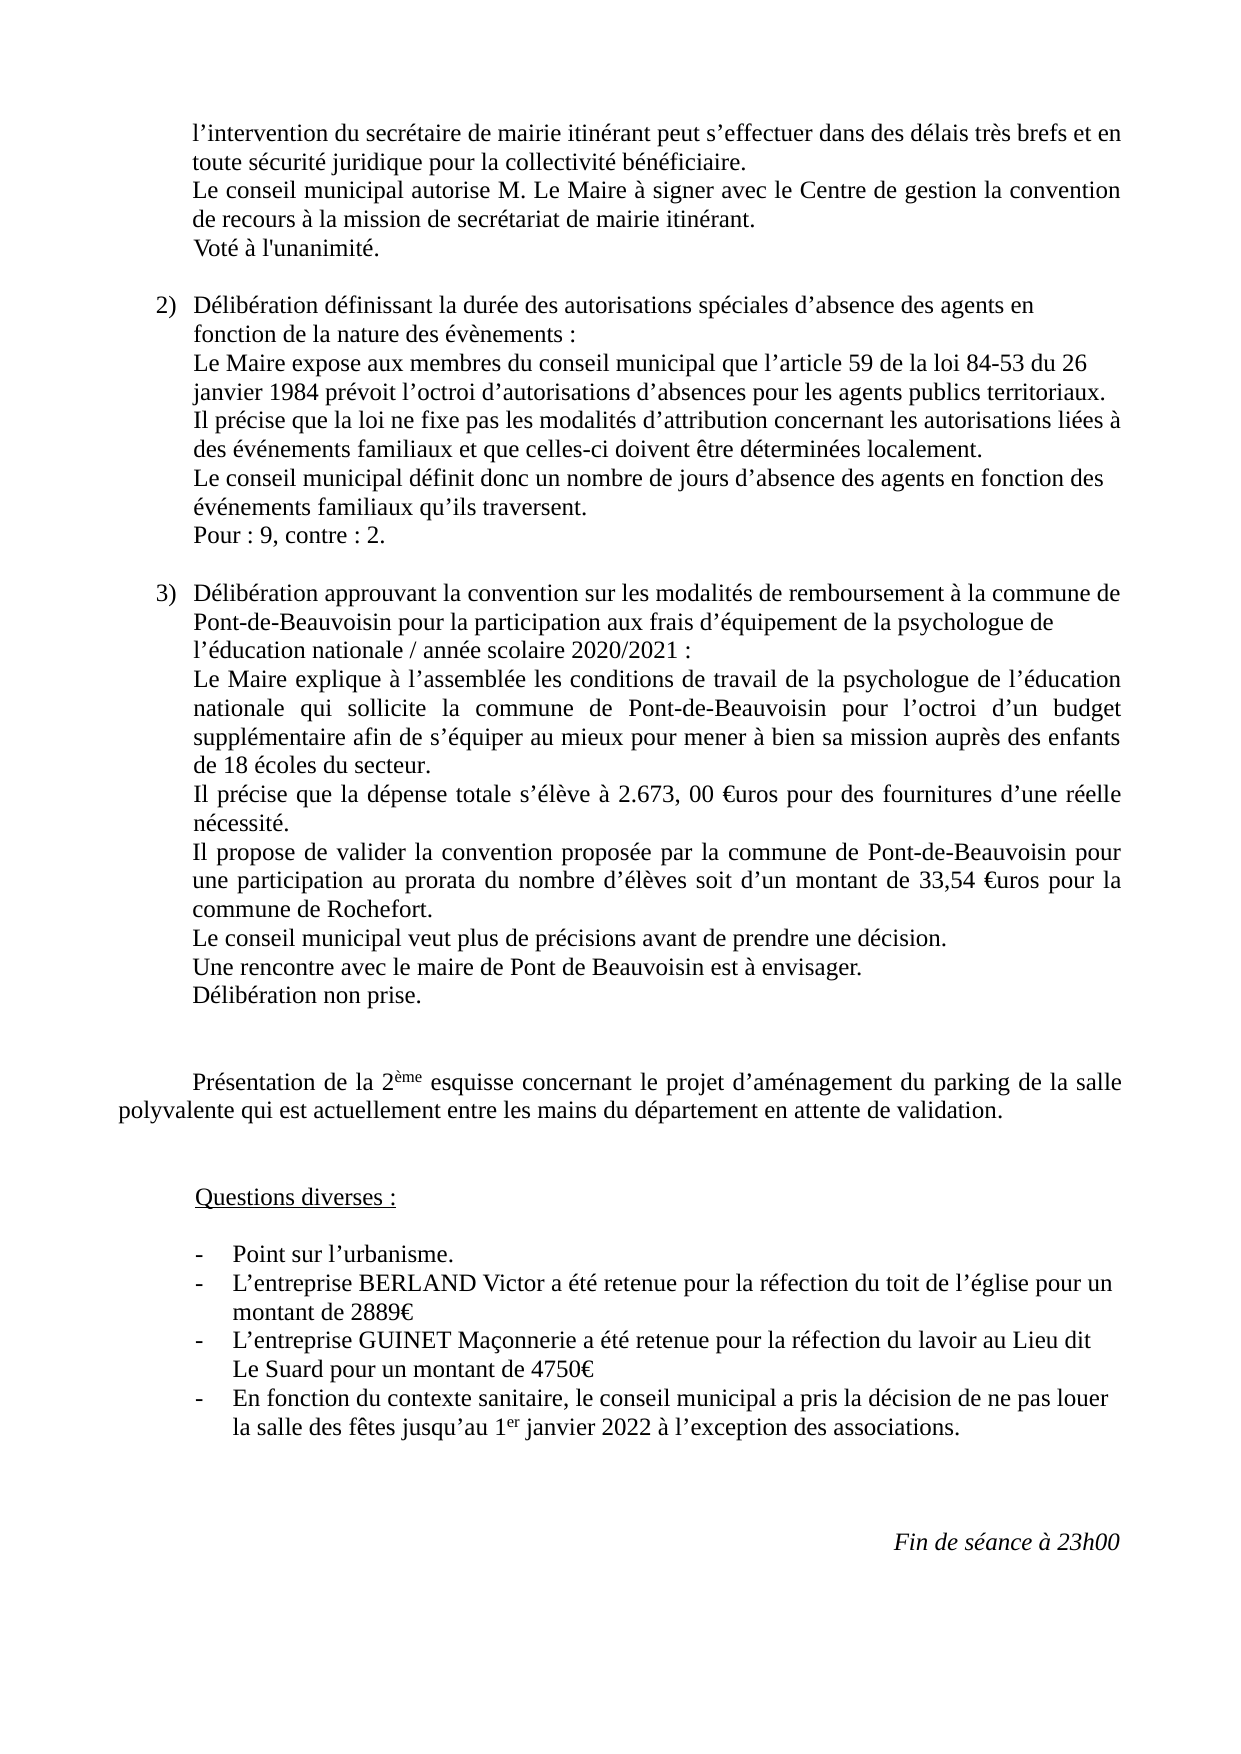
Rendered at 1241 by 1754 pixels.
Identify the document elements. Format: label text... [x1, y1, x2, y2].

text l’intervention du secrétaire de mairie itinérant peut s’effectuer dans des délais très brefs et en toute sécurité juridique pour la collectivité bénéficiaire. [192, 118, 1122, 176]
list Le Maire explique à l’assemblée les conditions de travail de la psychologue de l’éducation nationale qui sollicite la commune de Pont-de-Beauvoisin pour l’octroi d’un budget supplémentaire afin de s’équiper au mieux pour mener à bien sa mission auprès des enfants de 18 écoles du secteur. [193, 664, 1122, 779]
text Une rencontre avec le maire de Pont de Beauvoisin est à envisager. [192, 952, 1122, 981]
text Le conseil municipal autorise M. Le Maire à signer avec le Centre de gestion la convention de recours à la mission de secrétariat de mairie itinérant. [192, 176, 1122, 233]
list L’entreprise BERLAND Victor a été retenue pour la réfection du toit de l’église pour un montant de 2889€ [195, 1268, 1122, 1326]
list Délibération définissant la durée des autorisations spéciales d’absence des agents en fonction de la nature des évènements : [156, 291, 1122, 348]
text Il propose de valider la convention proposée par la commune de Pont-de-Beauvoisin pour une participation au prorata du nombre d’élèves soit d’un montant de 33,54 €uros pour la commune de Rochefort. [192, 837, 1122, 923]
list Point sur l’urbanisme. [195, 1239, 1122, 1268]
list Le conseil municipal définit donc un nombre de jours d’absence des agents en fonction des événements familiaux qu’ils traversent. [193, 463, 1122, 521]
text Présentation de la 2ème esquisse concernant le projet d’aménagement du parking de la salle polyvalente qui est actuellement entre les mains du département en attente de validation. [118, 1067, 1122, 1124]
text Voté à l'unanimité. [193, 233, 1122, 262]
text Le conseil municipal veut plus de précisions avant de prendre une décision. [192, 923, 1122, 952]
list Il précise que la loi ne fixe pas les modalités d’attribution concernant les autorisations liées à des événements familiaux et que celles-ci doivent être déterminées localement. [193, 406, 1122, 463]
list Délibération approuvant la convention sur les modalités de remboursement à la commune de Pont-de-Beauvoisin pour la participation aux frais d’équipement de la psychologue de l’éducation nationale / année scolaire 2020/2021 : [156, 578, 1122, 664]
text Questions diverses : [195, 1182, 1122, 1211]
list L’entreprise GUINET Maçonnerie a été retenue pour la réfection du lavoir au Lieu dit Le Suard pour un montant de 4750€ [195, 1326, 1122, 1383]
text Délibération non prise. [192, 981, 1122, 1009]
text Le Maire expose aux membres du conseil municipal que l’article 59 de la loi 84-53 du 26 janvier 1984 prévoit l’octroi d’autorisations d’absences pour les agents publics territoriaux. [193, 348, 1122, 406]
text Pour : 9, contre : 2. [118, 521, 1122, 549]
list Il précise que la dépense totale s’élève à 2.673, 00 €uros pour des fournitures d’une réelle nécessité. [193, 779, 1122, 837]
list En fonction du contexte sanitaire, le conseil municipal a pris la décision de ne pas louer la salle des fêtes jusqu’au 1er janvier 2022 à l’exception des associations. [195, 1383, 1122, 1441]
text Fin de séance à 23h00 [195, 1527, 1122, 1556]
